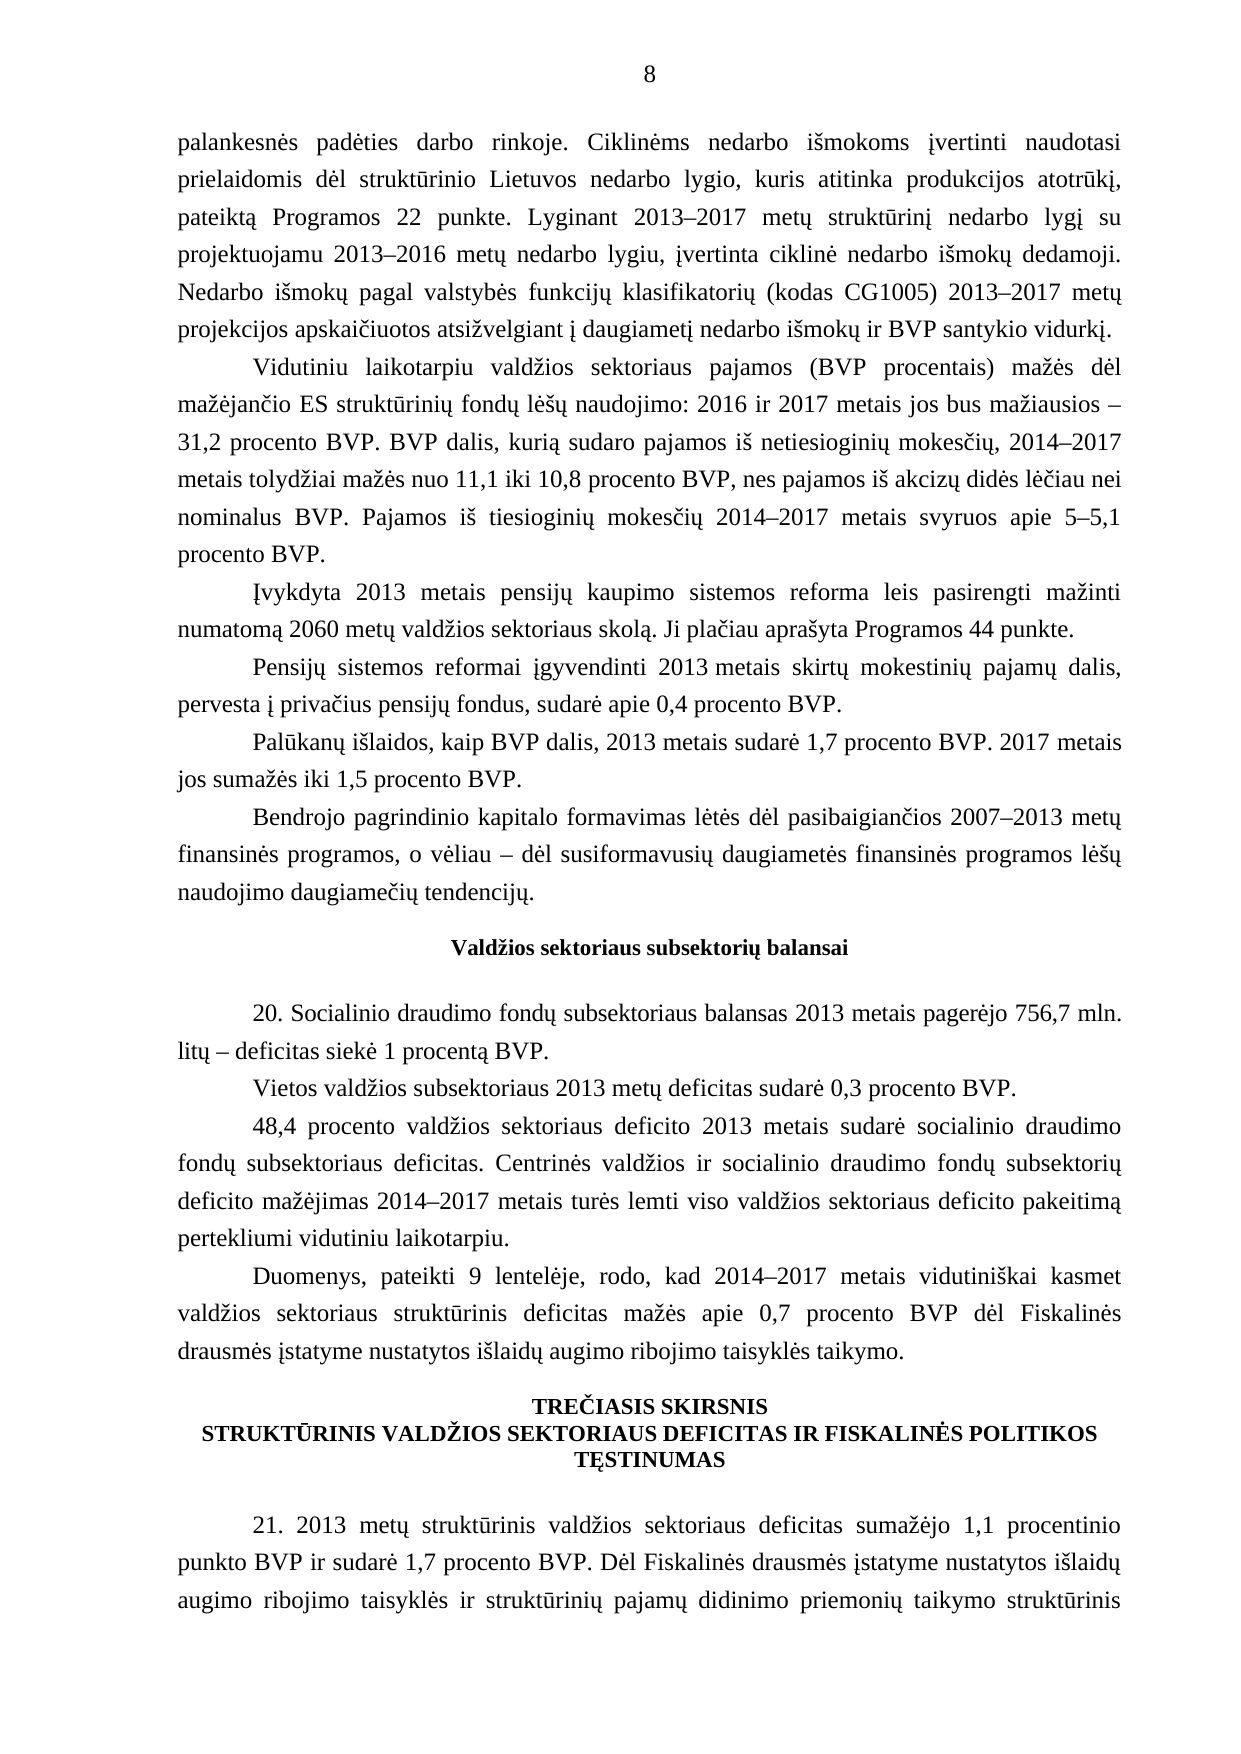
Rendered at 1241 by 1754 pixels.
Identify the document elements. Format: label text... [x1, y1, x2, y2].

text Pensijų sistemos reformai įgyvendinti 2013 metais skirtų mokestinių pajamų dalis, pervesta į privačius pensijų fondus, sudarė apie 0,4 procento BVP. [177, 643, 1122, 718]
text TREČIASIS SKIRSNIS [177, 1393, 1122, 1419]
text Įvykdyta 2013 metais pensijų kaupimo sistemos reforma leis pasirengti mažinti numatomą 2060 metų valdžios sektoriaus skolą. Ji plačiau aprašyta Programos 44 punkte. [177, 568, 1122, 643]
text 21. 2013 metų struktūrinis valdžios sektoriaus deficitas sumažėjo 1,1 procentinio punkto BVP ir sudarė 1,7 procento BVP. Dėl Fiskalinės drausmės įstatyme nustatytos išlaidų augimo ribojimo taisyklės ir struktūrinių pajamų didinimo priemonių taikymo struktūrinis [177, 1501, 1122, 1613]
text 48,4 procento valdžios sektoriaus deficito 2013 metais sudarė socialinio draudimo fondų subsektoriaus deficitas. Centrinės valdžios ir socialinio draudimo fondų subsektorių deficito mažėjimas 2014–2017 metais turės lemti viso valdžios sektoriaus deficito pakeitimą pertekliumi vidutiniu laikotarpiu. [177, 1102, 1122, 1252]
text Vidutiniu laikotarpiu valdžios sektoriaus pajamos (BVP procentais) mažės dėl mažėjančio ES struktūrinių fondų lėšų naudojimo: 2016 ir 2017 metais jos bus mažiausios – 31,2 procento BVP. BVP dalis, kurią sudaro pajamos iš netiesioginių mokesčių, 2014–2017 metais tolydžiai mažės nuo 11,1 iki 10,8 procento BVP, nes pajamos iš akcizų didės lėčiau nei nominalus BVP. Pajamos iš tiesioginių mokesčių 2014–2017 metais svyruos apie 5–5,1 procento BVP. [177, 343, 1122, 568]
text palankesnės padėties darbo rinkoje. Ciklinėms nedarbo išmokoms įvertinti naudotasi prielaidomis dėl struktūrinio Lietuvos nedarbo lygio, kuris atitinka produkcijos atotrūkį, pateiktą Programos 22 punkte. Lyginant 2013–2017 metų struktūrinį nedarbo lygį su projektuojamu 2013–2016 metų nedarbo lygiu, įvertinta ciklinė nedarbo išmokų dedamoji. Nedarbo išmokų pagal valstybės funkcijų klasifikatorių (kodas CG1005) 2013–2017 metų projekcijos apskaičiuotos atsižvelgiant į daugiametį nedarbo išmokų ir BVP santykio vidurkį. [177, 118, 1122, 343]
text STRUKTŪRINIS VALDŽIOS SEKTORIAUS DEFICITAS IR FISKALINĖS POLITIKOS TĘSTINUMAS [177, 1419, 1122, 1472]
text 20. Socialinio draudimo fondų subsektoriaus balansas 2013 metais pagerėjo 756,7 mln. litų – deficitas siekė 1 procentą BVP. [177, 989, 1122, 1064]
text Bendrojo pagrindinio kapitalo formavimas lėtės dėl pasibaigiančios 2007–2013 metų finansinės programos, o vėliau – dėl susiformavusių daugiametės finansinės programos lėšų naudojimo daugiamečių tendencijų. [177, 793, 1122, 906]
text Duomenys, pateikti 9 lentelėje, rodo, kad 2014–2017 metais vidutiniškai kasmet valdžios sektoriaus struktūrinis deficitas mažės apie 0,7 procento BVP dėl Fiskalinės drausmės įstatyme nustatytos išlaidų augimo ribojimo taisyklės taikymo. [177, 1252, 1122, 1364]
text Vietos valdžios subsektoriaus 2013 metų deficitas sudarė 0,3 procento BVP. [177, 1064, 1122, 1102]
text Valdžios sektoriaus subsektorių balansai [177, 934, 1122, 961]
text Palūkanų išlaidos, kaip BVP dalis, 2013 metais sudarė 1,7 procento BVP. 2017 metais jos sumažės iki 1,5 procento BVP. [177, 718, 1122, 793]
